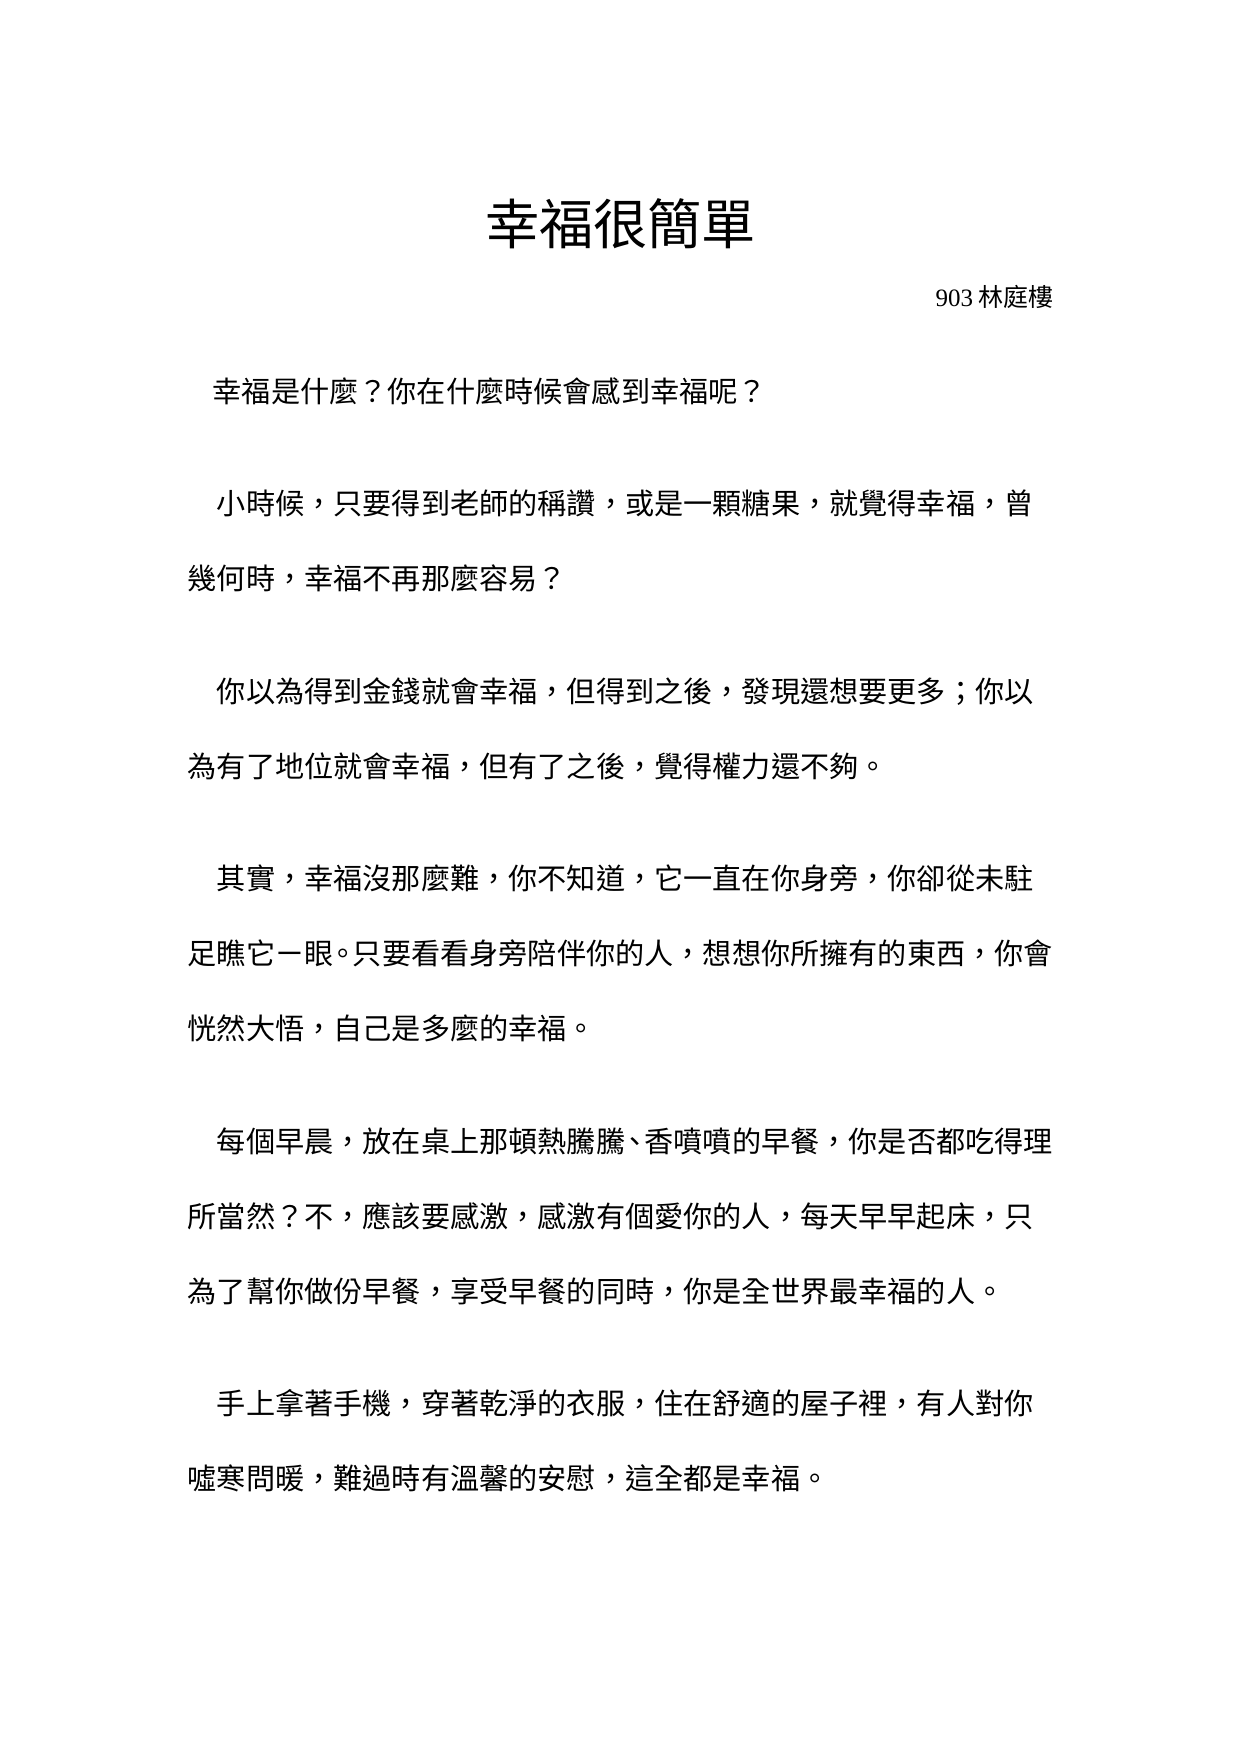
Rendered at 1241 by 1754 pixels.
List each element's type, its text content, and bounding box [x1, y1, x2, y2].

text 903林庭樓 [187, 277, 1053, 314]
text 小時候，只要得到老師的稱讚，或是一顆糖果，就覺得幸福，曾幾何時，幸福不再那麼容易？ [187, 464, 1053, 614]
text 每個早晨，放在桌上那頓熱騰騰、香噴噴的早餐，你是否都吃得理所當然？不，應該要感激，感激有個愛你的人，每天早早起床，只為了幫你做份早餐，享受早餐的同時，你是全世界最幸福的人。 [187, 1102, 1053, 1327]
text 幸福很簡單 [187, 164, 1053, 277]
text 其實，幸福沒那麼難，你不知道，它一直在你身旁，你卻從未駐足瞧它ㄧ眼。只要看看身旁陪伴你的人，想想你所擁有的東西，你會恍然大悟，自己是多麼的幸福。 [187, 839, 1053, 1064]
text 手上拿著手機，穿著乾淨的衣服，住在舒適的屋子裡，有人對你噓寒問暖，難過時有溫馨的安慰，這全都是幸福。 [187, 1364, 1053, 1514]
text 幸福是什麼？你在什麼時候會感到幸福呢？ [187, 352, 1053, 427]
text 你以為得到金錢就會幸福，但得到之後，發現還想要更多；你以為有了地位就會幸福，但有了之後，覺得權力還不夠。 [187, 652, 1053, 802]
